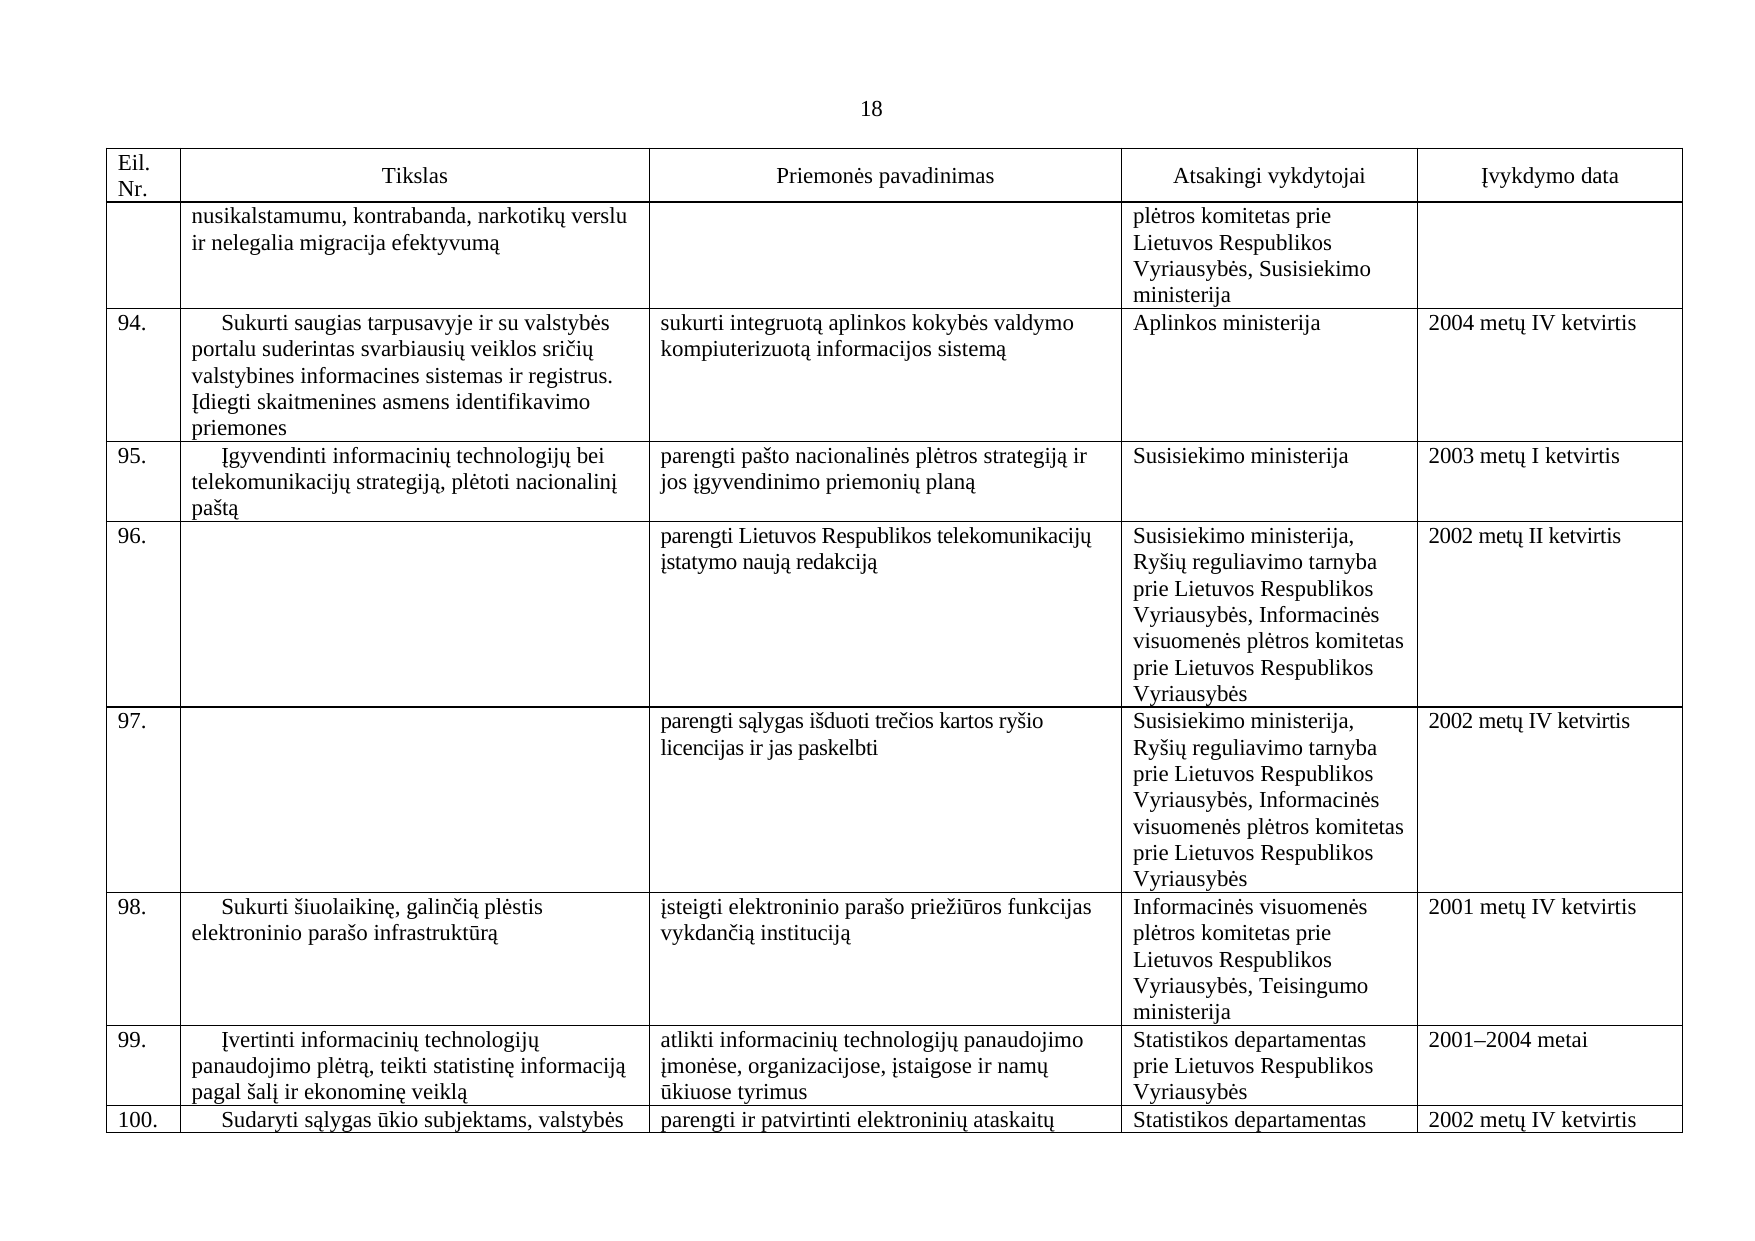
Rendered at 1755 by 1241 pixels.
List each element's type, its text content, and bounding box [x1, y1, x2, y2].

table_cell 2004 metų IV ketvirtis [1418, 309, 1682, 441]
table_cell Sukurti šiuolaikinę, galinčią plėstis elektroninio parašo infrastruktūrą [181, 893, 649, 1025]
table_cell parengti Lietuvos Respublikos telekomunikacijų įstatymo naują redakciją [650, 522, 1121, 706]
table_cell 2001 metų IV ketvirtis [1418, 893, 1682, 1025]
table_cell 2003 metų I ketvirtis [1418, 442, 1682, 521]
table_cell Susisiekimo ministerija, Ryšių reguliavimo tarnyba prie Lietuvos Respublikos Vyriausybės, Informacinės visuomenės plėtros komitetas prie Lietuvos Respublikos Vyriausybės [1122, 708, 1417, 892]
table_header Priemonės pavadinimas [650, 149, 1121, 201]
table_cell 2002 metų IV ketvirtis [1418, 708, 1682, 892]
table_cell 2002 metų II ketvirtis [1418, 522, 1682, 706]
table_cell [107, 1106, 180, 1132]
table_cell Aplinkos ministerija [1122, 309, 1417, 441]
table_cell Statistikos departamentas [1122, 1106, 1417, 1132]
table_cell 2002 metų IV ketvirtis [1418, 1106, 1682, 1132]
table_cell Įvertinti informacinių technologijų panaudojimo plėtrą, teikti statistinę informaciją pagal šalį ir ekonominę veiklą [181, 1026, 649, 1105]
table_cell [181, 708, 649, 892]
table_cell parengti sąlygas išduoti trečios kartos ryšio licencijas ir jas paskelbti [650, 708, 1121, 892]
table_cell plėtros komitetas prie Lietuvos Respublikos Vyriausybės, Susisiekimo ministerija [1122, 203, 1417, 308]
table_cell parengti pašto nacionalinės plėtros strategiją ir jos įgyvendinimo priemonių planą [650, 442, 1121, 521]
table_cell Įgyvendinti informacinių technologijų bei telekomunikacijų strategiją, plėtoti nacionalinį paštą [181, 442, 649, 521]
table_cell [1418, 203, 1682, 308]
table_cell Statistikos departamentas prie Lietuvos Respublikos Vyriausybės [1122, 1026, 1417, 1105]
table_cell Susisiekimo ministerija [1122, 442, 1417, 521]
table_cell parengti ir patvirtinti elektroninių ataskaitų [650, 1106, 1121, 1132]
table_cell atlikti informacinių technologijų panaudojimo įmonėse, organizacijose, įstaigose ir namų ūkiuose tyrimus [650, 1026, 1121, 1105]
table_cell įsteigti elektroninio parašo priežiūros funkcijas vykdančią instituciją [650, 893, 1121, 1025]
table_header Atsakingi vykdytojai [1122, 149, 1417, 201]
table_header Eil. Nr. [107, 149, 180, 201]
table_cell Sukurti saugias tarpusavyje ir su valstybės portalu suderintas svarbiausių veiklos sričių valstybines informacines sistemas ir registrus. Įdiegti skaitmenines asmens identifikavimo priemones [181, 309, 649, 441]
table_cell [107, 1026, 180, 1105]
table_cell [107, 309, 180, 441]
table_cell Informacinės visuomenės plėtros komitetas prie Lietuvos Respublikos Vyriausybės, Teisingumo ministerija [1122, 893, 1417, 1025]
table_header Tikslas [181, 149, 649, 201]
table_cell 2001–2004 metai [1418, 1026, 1682, 1105]
table_cell Sudaryti sąlygas ūkio subjektams, valstybės [181, 1106, 649, 1132]
table_cell [107, 442, 180, 521]
table_cell [650, 203, 1121, 308]
table_cell Susisiekimo ministerija, Ryšių reguliavimo tarnyba prie Lietuvos Respublikos Vyriausybės, Informacinės visuomenės plėtros komitetas prie Lietuvos Respublikos Vyriausybės [1122, 522, 1417, 706]
table_header Įvykdymo data [1418, 149, 1682, 201]
table_cell [181, 522, 649, 706]
table_cell nusikalstamumu, kontrabanda, narkotikų verslu ir nelegalia migracija efektyvumą [181, 203, 649, 308]
table_cell [107, 522, 180, 706]
table_cell [107, 708, 180, 892]
table_cell sukurti integruotą aplinkos kokybės valdymo kompiuterizuotą informacijos sistemą [650, 309, 1121, 441]
table_cell [107, 893, 180, 1025]
table_cell [107, 203, 180, 308]
